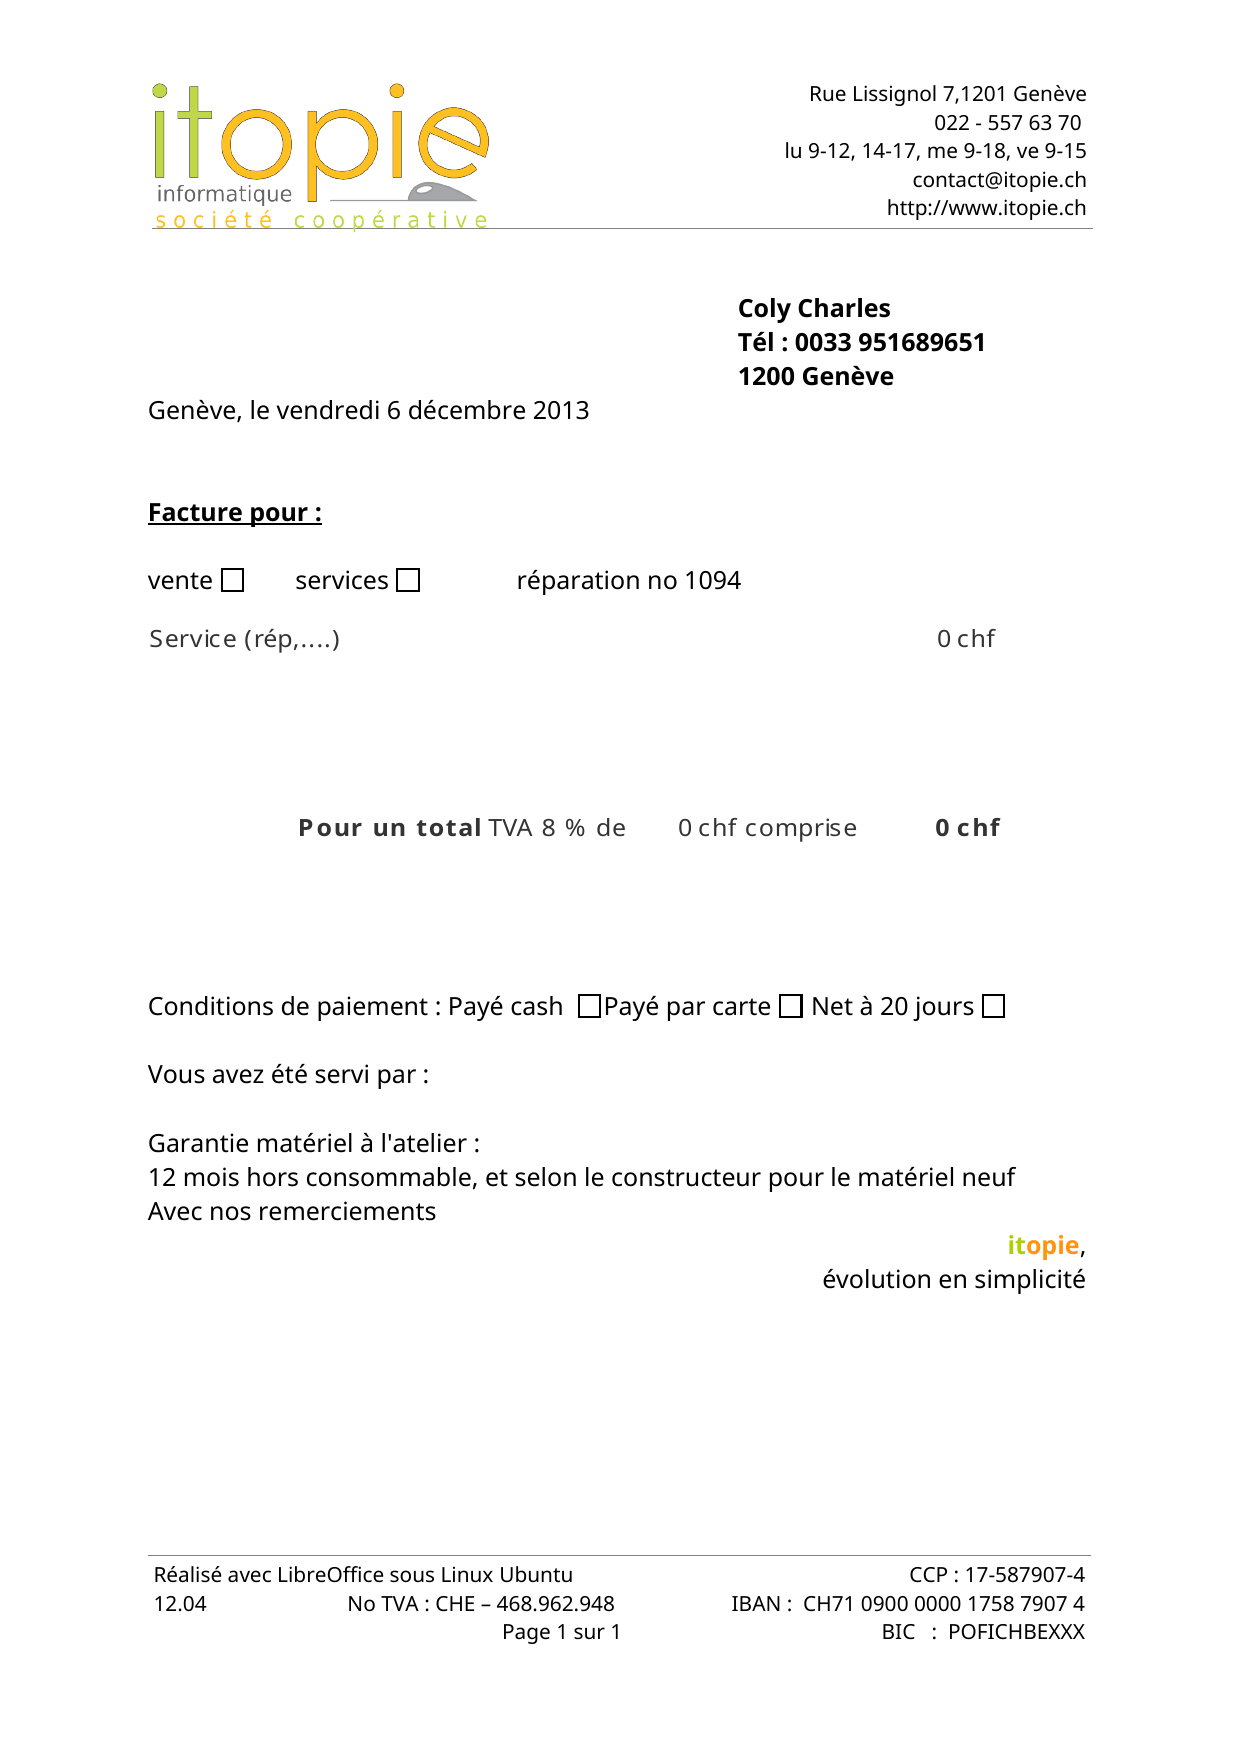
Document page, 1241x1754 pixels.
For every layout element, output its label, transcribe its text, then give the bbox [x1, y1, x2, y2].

text Genève, le vendredi 6 décembre 2013 [148, 392, 1093, 427]
text Facture pour : [148, 495, 1093, 529]
picture [138, 72, 500, 244]
text 1200 Genève [148, 358, 1093, 392]
text Coly Charles [148, 290, 1093, 324]
text Tél : 0033 951689651 [148, 324, 1093, 358]
text vente services réparation no 1094 [148, 563, 1093, 597]
text Conditions de paiement : Payé cash Payé par carte Net à 20 jours [148, 989, 1093, 1023]
text itopie, [148, 1227, 1093, 1262]
text Avec nos remerciements [148, 1193, 1093, 1227]
text évolution en simplicité [148, 1262, 1093, 1296]
text 12 mois hors consommable, et selon le constructeur pour le matériel neuf [148, 1159, 1093, 1193]
text Vous avez été servi par : [148, 1057, 1093, 1091]
text Garantie matériel à l'atelier : [148, 1125, 1093, 1159]
